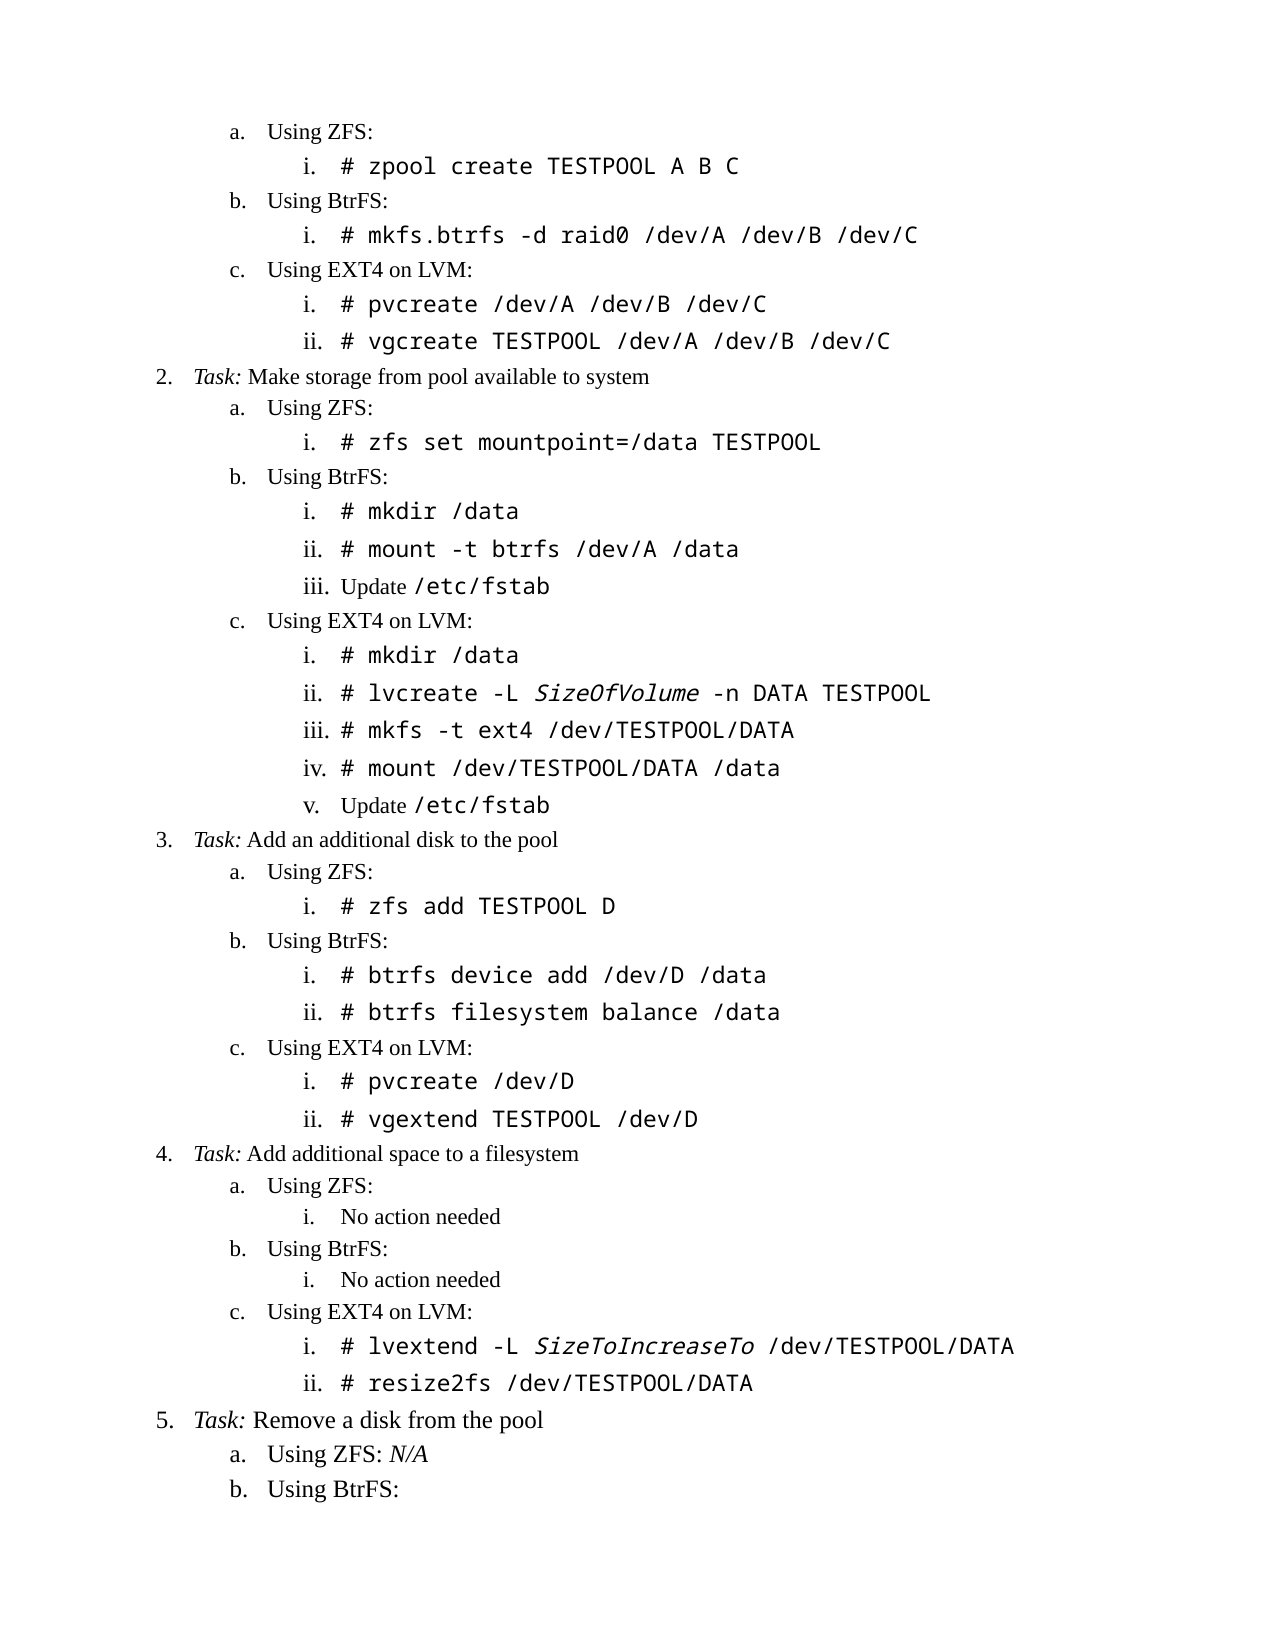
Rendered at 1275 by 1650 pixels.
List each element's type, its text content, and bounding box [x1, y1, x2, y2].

list Using EXT4 on LVM: [229, 607, 1157, 634]
list Task: Add additional space to a filesystem [156, 1140, 1157, 1167]
list Using EXT4 on LVM: [229, 1298, 1157, 1324]
list Using EXT4 on LVM: [229, 1034, 1157, 1060]
list Using BtrFS: [229, 187, 1157, 213]
list # mkdir /data [303, 639, 1157, 670]
list Using EXT4 on LVM: [229, 256, 1157, 283]
list # mount -t btrfs /dev/A /data [303, 532, 1157, 564]
list # mkfs.btrfs -d raid0 /dev/A /dev/B /dev/C [303, 219, 1157, 250]
list # zfs add TESTPOOL D [303, 890, 1157, 921]
list Task: Add an additional disk to the pool [156, 827, 1157, 853]
list Using ZFS: [229, 394, 1157, 421]
list No action needed [303, 1203, 1157, 1230]
list Using ZFS: [229, 858, 1157, 884]
list # mkfs -t ext4 /dev/TESTPOOL/DATA [303, 714, 1157, 745]
list Using ZFS: [229, 1172, 1157, 1198]
list # btrfs device add /dev/D /data [303, 959, 1157, 990]
list # resize2fs /dev/TESTPOOL/DATA [303, 1367, 1157, 1398]
list Using BtrFS: [229, 1474, 1157, 1502]
list Task: Make storage from pool available to system [156, 363, 1157, 389]
list # vgextend TESTPOOL /dev/D [303, 1103, 1157, 1134]
list # pvcreate /dev/D [303, 1065, 1157, 1097]
list # btrfs filesystem balance /data [303, 996, 1157, 1027]
list # lvcreate -L SizeOfVolume -n DATA TESTPOOL [303, 677, 1157, 708]
list Using ZFS: N/A [229, 1439, 1157, 1468]
list Task: Remove a disk from the pool [156, 1405, 1157, 1433]
list # zpool create TESTPOOL A B C [303, 150, 1157, 181]
list # zfs set mountpoint=/data TESTPOOL [303, 426, 1157, 457]
list No action needed [303, 1267, 1157, 1293]
list Using BtrFS: [229, 1235, 1157, 1261]
list # pvcreate /dev/A /dev/B /dev/C [303, 288, 1157, 319]
list Update /etc/fstab [303, 570, 1157, 601]
list Update /etc/fstab [303, 789, 1157, 820]
list Using BtrFS: [229, 463, 1157, 490]
list # vgcreate TESTPOOL /dev/A /dev/B /dev/C [303, 325, 1157, 357]
list Using BtrFS: [229, 927, 1157, 953]
list Using ZFS: [229, 118, 1157, 144]
list # mount /dev/TESTPOOL/DATA /data [303, 752, 1157, 783]
list # lvextend -L SizeToIncreaseTo /dev/TESTPOOL/DATA [303, 1330, 1157, 1361]
list # mkdir /data [303, 495, 1157, 526]
